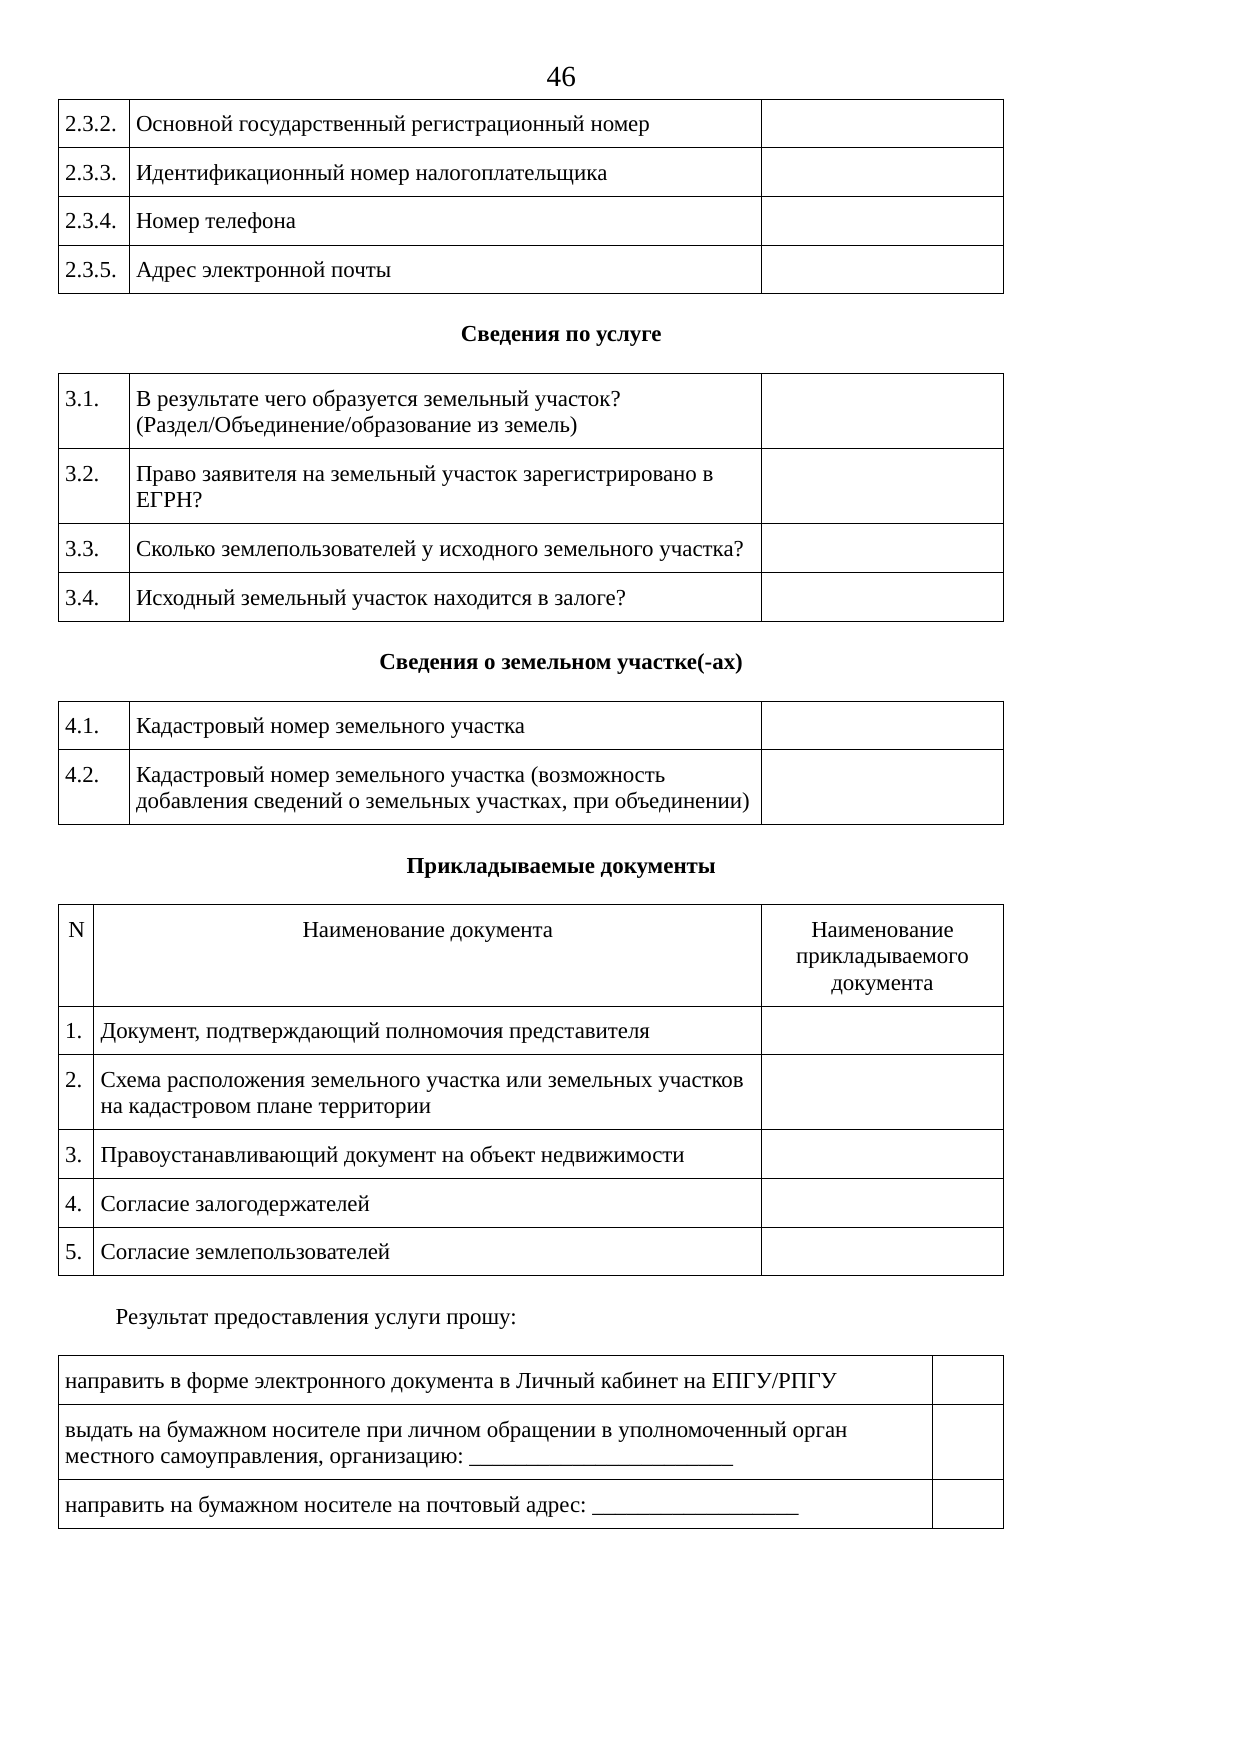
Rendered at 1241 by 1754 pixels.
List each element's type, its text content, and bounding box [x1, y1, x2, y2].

table_cell 4. [59, 1179, 93, 1227]
table_cell 3.2. [59, 449, 129, 523]
table_cell Правоустанавливающий документ на объект недвижимости [94, 1130, 761, 1178]
table_cell [762, 148, 1003, 196]
subtitle Сведения о земельном участке(-ах) [59, 648, 1063, 674]
table_cell [933, 1405, 1003, 1479]
table_cell [762, 573, 1003, 621]
table_cell Схема расположения земельного участка или земельных участков на кадастровом плане территории [94, 1055, 761, 1129]
subtitle Сведения по услуге [59, 321, 1063, 347]
table_cell направить на бумажном носителе на почтовый адрес: __________________ [59, 1480, 932, 1528]
table_header [933, 1356, 1003, 1404]
table_cell 3. [59, 1130, 93, 1178]
table_cell [762, 1130, 1003, 1178]
table_cell Номер телефона [130, 197, 761, 244]
table_cell Исходный земельный участок находится в залоге? [130, 573, 761, 621]
table_header [762, 702, 1003, 749]
table_cell [762, 750, 1003, 824]
table_cell [762, 1179, 1003, 1227]
table_header направить в форме электронного документа в Личный кабинет на ЕПГУ/РПГУ [59, 1356, 932, 1404]
table_header В результате чего образуется земельный участок? (Раздел/Объединение/образование из земель) [130, 374, 761, 448]
table_header N [59, 905, 93, 1006]
table_cell [933, 1480, 1003, 1528]
table_cell 1. [59, 1007, 93, 1054]
table_cell 3.3. [59, 524, 129, 572]
table_header Наименование прикладываемого документа [762, 905, 1003, 1006]
table_cell [762, 524, 1003, 572]
table_header 4.1. [59, 702, 129, 749]
table_header Кадастровый номер земельного участка [130, 702, 761, 749]
table_cell [762, 197, 1003, 244]
table_cell 2.3.3. [59, 148, 129, 196]
table_cell [762, 449, 1003, 523]
table_cell Адрес электронной почты [130, 246, 761, 293]
table_cell выдать на бумажном носителе при личном обращении в уполномоченный орган местного самоуправления, организацию: _______________________ [59, 1405, 932, 1479]
text Результат предоставления услуги прошу: [59, 1303, 1063, 1329]
table_cell Согласие залогодержателей [94, 1179, 761, 1227]
table_header [762, 374, 1003, 448]
table_cell Сколько землепользователей у исходного земельного участка? [130, 524, 761, 572]
table_cell [762, 1228, 1003, 1275]
table_cell Согласие землепользователей [94, 1228, 761, 1275]
table_cell [762, 100, 1003, 147]
table_cell [762, 1055, 1003, 1129]
table_header Наименование документа [94, 905, 761, 1006]
subtitle Прикладываемые документы [59, 852, 1063, 878]
table_cell 3.4. [59, 573, 129, 621]
table_header 3.1. [59, 374, 129, 448]
table_cell 2.3.2. [59, 100, 129, 147]
table_cell 5. [59, 1228, 93, 1275]
table_cell 4.2. [59, 750, 129, 824]
table_cell 2.3.5. [59, 246, 129, 293]
table_cell Основной государственный регистрационный номер [130, 100, 761, 147]
table_cell [762, 246, 1003, 293]
table_cell 2. [59, 1055, 93, 1129]
table_cell [762, 1007, 1003, 1054]
table_cell 2.3.4. [59, 197, 129, 244]
table_cell Кадастровый номер земельного участка (возможность добавления сведений о земельных участках, при объединении) [130, 750, 761, 824]
table_cell Документ, подтверждающий полномочия представителя [94, 1007, 761, 1054]
table_cell Идентификационный номер налогоплательщика [130, 148, 761, 196]
table_cell Право заявителя на земельный участок зарегистрировано в ЕГРН? [130, 449, 761, 523]
